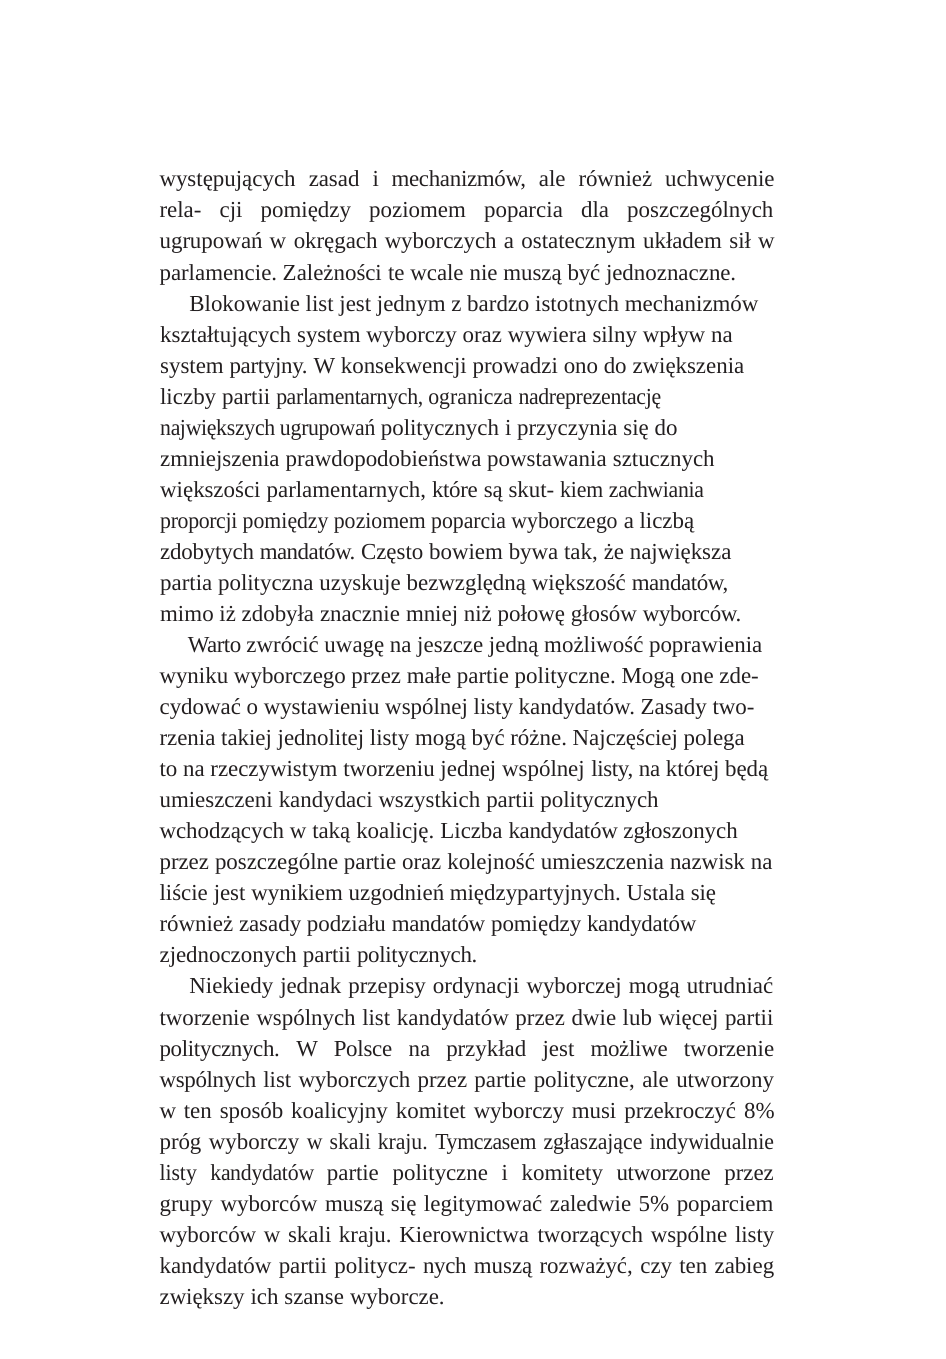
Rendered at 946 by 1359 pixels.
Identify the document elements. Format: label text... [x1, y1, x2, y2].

text Warto zwrócić uwagę na jeszcze jedną możliwość poprawienia wyniku wyborczego przez małe partie polityczne. Mogą one zde- cydować o wystawieniu wspólnej listy kandydatów. Zasady two- rzenia takiej jednolitej listy mogą być różne. Najczęściej polega to na rzeczywistym tworzeniu jednej wspólnej listy, na której będą umieszczeni kandydaci wszystkich partii politycznych wchodzących w taką koalicję. Liczba kandydatów zgłoszonych przez poszczególne partie oraz kolejność umieszczenia nazwisk na liście jest wynikiem uzgodnień międzypartyjnych. Ustala się również zasady podziału mandatów pomiędzy kandydatów zjednoczonych partii politycznych. [159, 631, 774, 968]
text występujących zasad i mechanizmów, ale również uchwycenie rela- cji pomiędzy poziomem poparcia dla poszczególnych ugrupowań w okręgach wyborczych a ostatecznym układem sił w parlamencie. Zależności te wcale nie muszą być jednoznaczne. [159, 165, 774, 285]
text Blokowanie list jest jednym z bardzo istotnych mechanizmów kształtujących system wyborczy oraz wywiera silny wpływ na system partyjny. W konsekwencji prowadzi ono do zwiększenia liczby partii parlamentarnych, ogranicza nadreprezentację największych ugrupowań politycznych i przyczynia się do zmniejszenia prawdopodobieństwa powstawania sztucznych większości parlamentarnych, które są skut- kiem zachwiania proporcji pomiędzy poziomem poparcia wyborczego a liczbą zdobytych mandatów. Często bowiem bywa tak, że największa partia polityczna uzyskuje bezwzględną większość mandatów, mimo iż zdobyła znacznie mniej niż połowę głosów wyborców. [160, 289, 774, 626]
text Niekiedy jednak przepisy ordynacji wyborczej mogą utrudniać tworzenie wspólnych list kandydatów przez dwie lub więcej partii politycznych. W Polsce na przykład jest możliwe tworzenie wspólnych list wyborczych przez partie polityczne, ale utworzony w ten sposób koalicyjny komitet wyborczy musi przekroczyć 8% próg wyborczy w skali kraju. Tymczasem zgłaszające indywidualnie listy kandydatów partie polityczne i komitety utworzone przez grupy wyborców muszą się legitymować zaledwie 5% poparciem wyborców w skali kraju. Kierownictwa tworzących wspólne listy kandydatów partii politycz- nych muszą rozważyć, czy ten zabieg zwiększy ich szanse wyborcze. [159, 972, 774, 1309]
